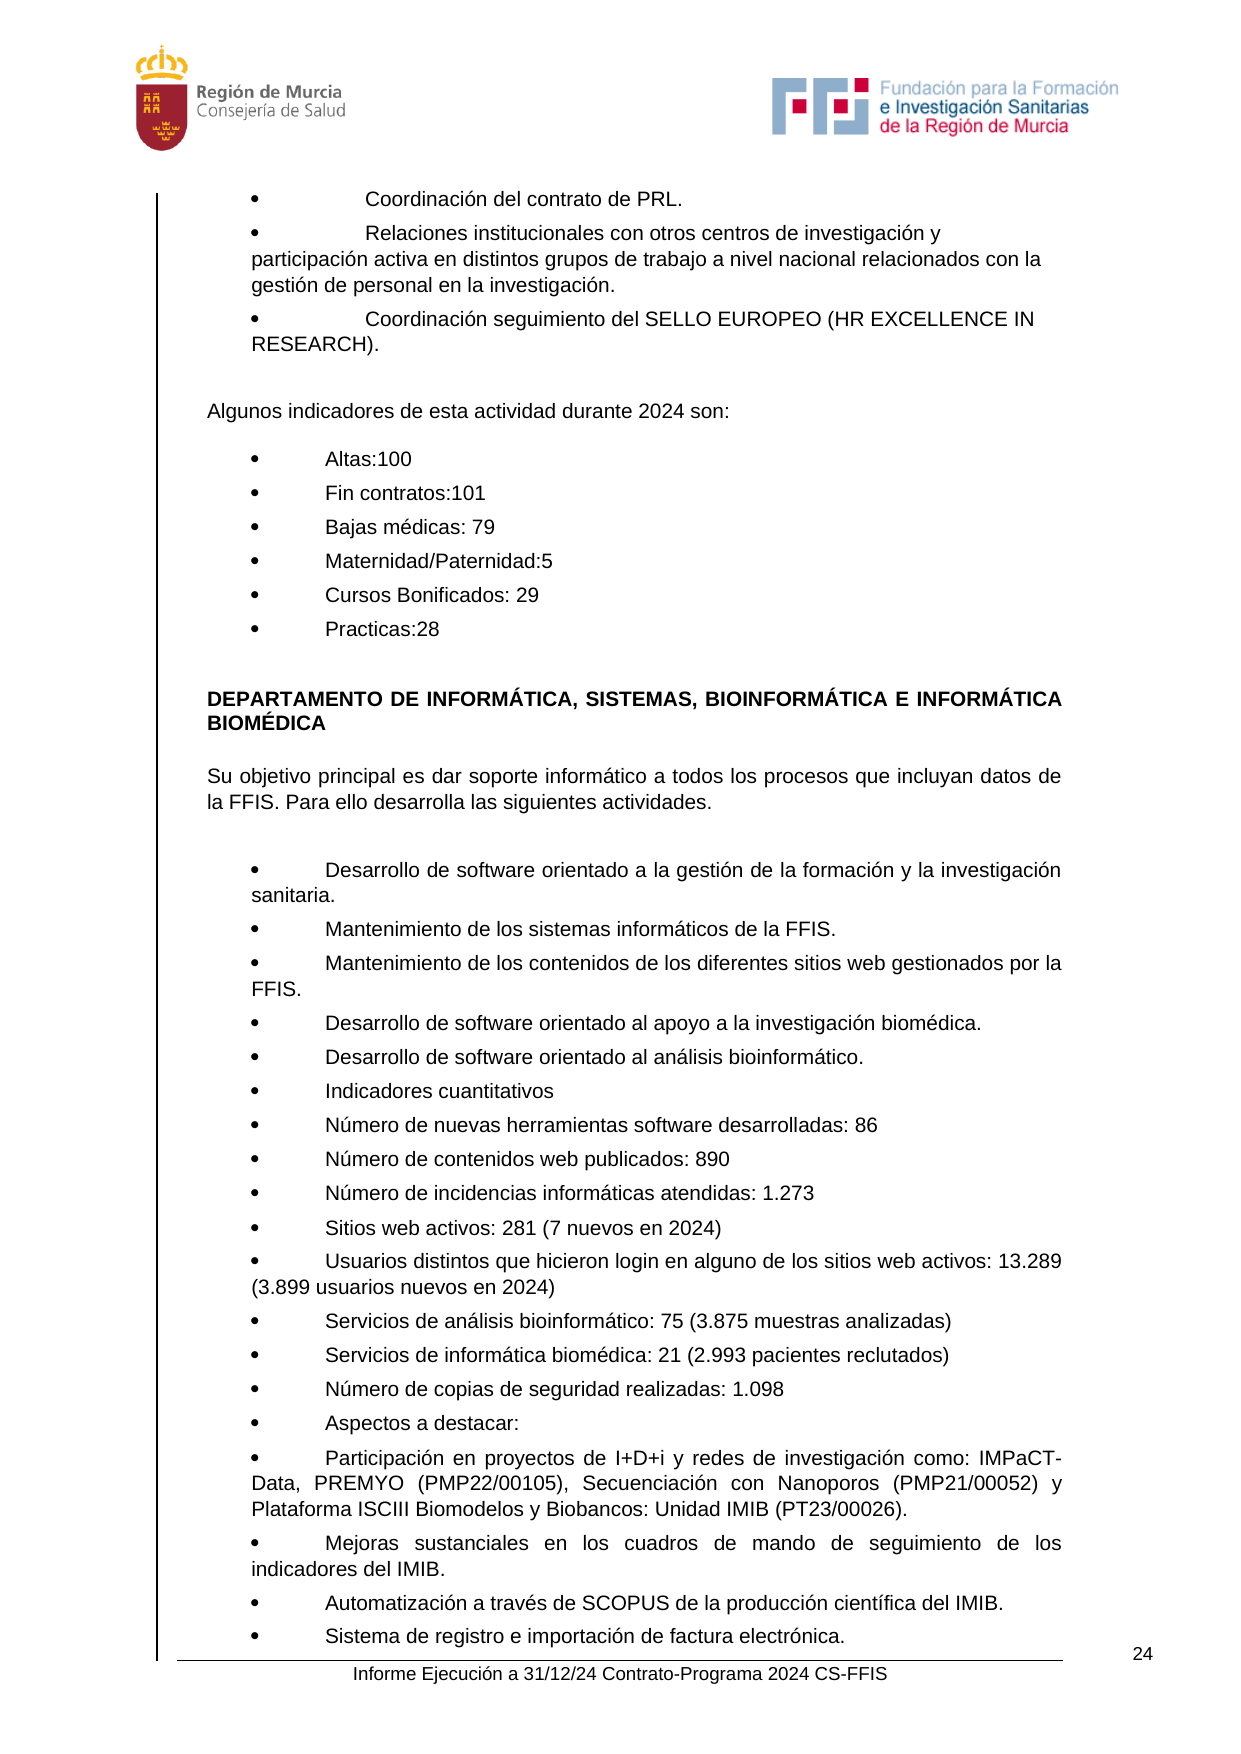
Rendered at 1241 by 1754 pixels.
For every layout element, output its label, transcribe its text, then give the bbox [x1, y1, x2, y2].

list Altas:100 [251, 446, 1063, 471]
list Sitios web activos: 281 (7 nuevos en 2024) [251, 1215, 1063, 1239]
list Número de copias de seguridad realizadas: 1.098 [251, 1377, 1063, 1401]
list Servicios de análisis bioinformático: 75 (3.875 muestras analizadas) [251, 1309, 1063, 1333]
list Usuarios distintos que hicieron login en alguno de los sitios web activos: 13.289 (3.899 usuarios nuevos en 2024) [251, 1249, 1063, 1299]
list Mantenimiento de los sistemas informáticos de la FFIS. [251, 917, 1063, 941]
text Su objetivo principal es dar soporte informático a todos los procesos que incluyan datos de la FFIS. Para ello desarrolla las siguientes actividades. [207, 764, 1063, 813]
list Desarrollo de software orientado a la gestión de la formación y la investigación sanitaria. [251, 857, 1063, 907]
list Desarrollo de software orientado al apoyo a la investigación biomédica. [251, 1011, 1063, 1035]
list Coordinación del contrato de PRL. [251, 187, 1063, 211]
list Cursos Bonificados: 29 [251, 583, 1063, 607]
list Maternidad/Paternidad:5 [251, 549, 1063, 573]
list Aspectos a destacar: [251, 1411, 1063, 1435]
list Servicios de informática biomédica: 21 (2.993 pacientes reclutados) [251, 1343, 1063, 1367]
list Desarrollo de software orientado al análisis bioinformático. [251, 1045, 1063, 1069]
list Participación en proyectos de I+D+i y redes de investigación como: IMPaCT-Data, PREMYO (PMP22/00105), Secuenciación con Nanoporos (PMP21/00052) y Plataforma ISCIII Biomodelos y Biobancos: Unidad IMIB (PT23/00026). [251, 1445, 1063, 1521]
list Fin contratos:101 [251, 481, 1063, 504]
list Número de nuevas herramientas software desarrolladas: 86 [251, 1113, 1063, 1137]
list Automatización a través de SCOPUS de la producción científica del IMIB. [251, 1590, 1063, 1614]
list Indicadores cuantitativos [251, 1079, 1063, 1103]
list Relaciones institucionales con otros centros de investigación y participación activa en distintos grupos de trabajo a nivel nacional relacionados con la gestión de personal en la investigación. [251, 221, 1063, 297]
subtitle DEPARTAMENTO DE INFORMÁTICA, SISTEMAS, BIOINFORMÁTICA E INFORMÁTICA BIOMÉDICA [207, 687, 1063, 735]
list Practicas:28 [251, 617, 1063, 641]
list Mejoras sustanciales en los cuadros de mando de seguimiento de los indicadores del IMIB. [251, 1531, 1063, 1580]
list Bajas médicas: 79 [251, 514, 1063, 539]
text Algunos indicadores de esta actividad durante 2024 son: [207, 398, 1063, 422]
list Número de incidencias informáticas atendidas: 1.273 [251, 1181, 1063, 1205]
list Número de contenidos web publicados: 890 [251, 1147, 1063, 1171]
list Sistema de registro e importación de factura electrónica. [251, 1624, 1063, 1648]
list Mantenimiento de los contenidos de los diferentes sitios web gestionados por la FFIS. [251, 951, 1063, 1001]
list Coordinación seguimiento del SELLO EUROPEO (HR EXCELLENCE IN RESEARCH). [251, 307, 1063, 356]
